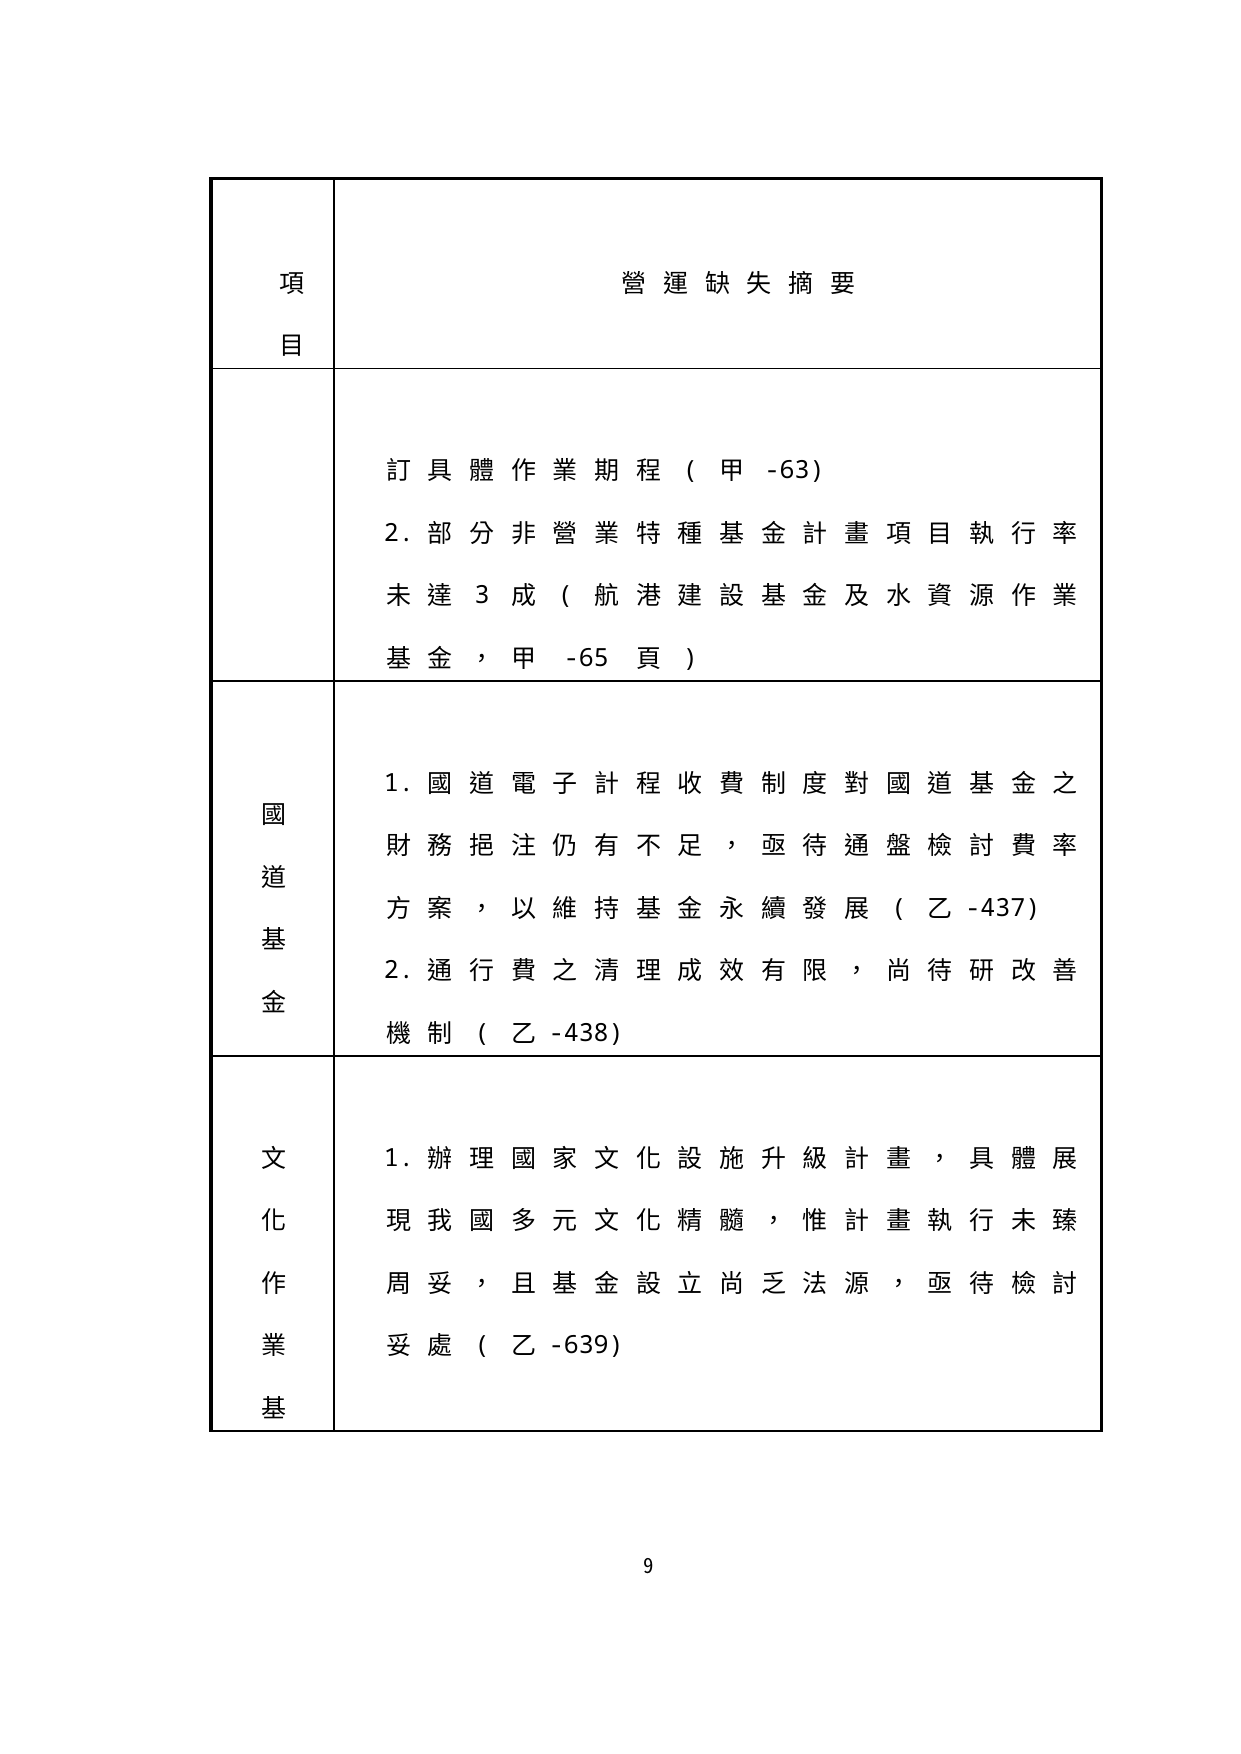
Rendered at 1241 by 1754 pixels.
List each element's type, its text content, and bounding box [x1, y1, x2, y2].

table_cell 文化作業基 [213, 1057, 333, 1430]
table_header 項目 [213, 180, 333, 368]
table_cell 訂具體作業期程(甲-63) 2.部分非營業特種基金計畫項目執行率未達3成(航港建設基金及水資源作業基金，甲-65頁) [335, 369, 1100, 680]
table_header 營運缺失摘要 [335, 180, 1100, 368]
table_cell 1.辦理國家文化設施升級計畫，具體展現我國多元文化精髓，惟計畫執行未臻周妥，且基金設立尚乏法源，亟待檢討妥處(乙-639) [335, 1057, 1100, 1430]
table_cell [213, 369, 333, 680]
table_cell 國道基金 [213, 682, 333, 1055]
table_cell 1.國道電子計程收費制度對國道基金之財務挹注仍有不足，亟待通盤檢討費率方案，以維持基金永續發展(乙-437) 2.通行費之清理成效有限，尚待研改善機制(乙-438) [335, 682, 1100, 1055]
